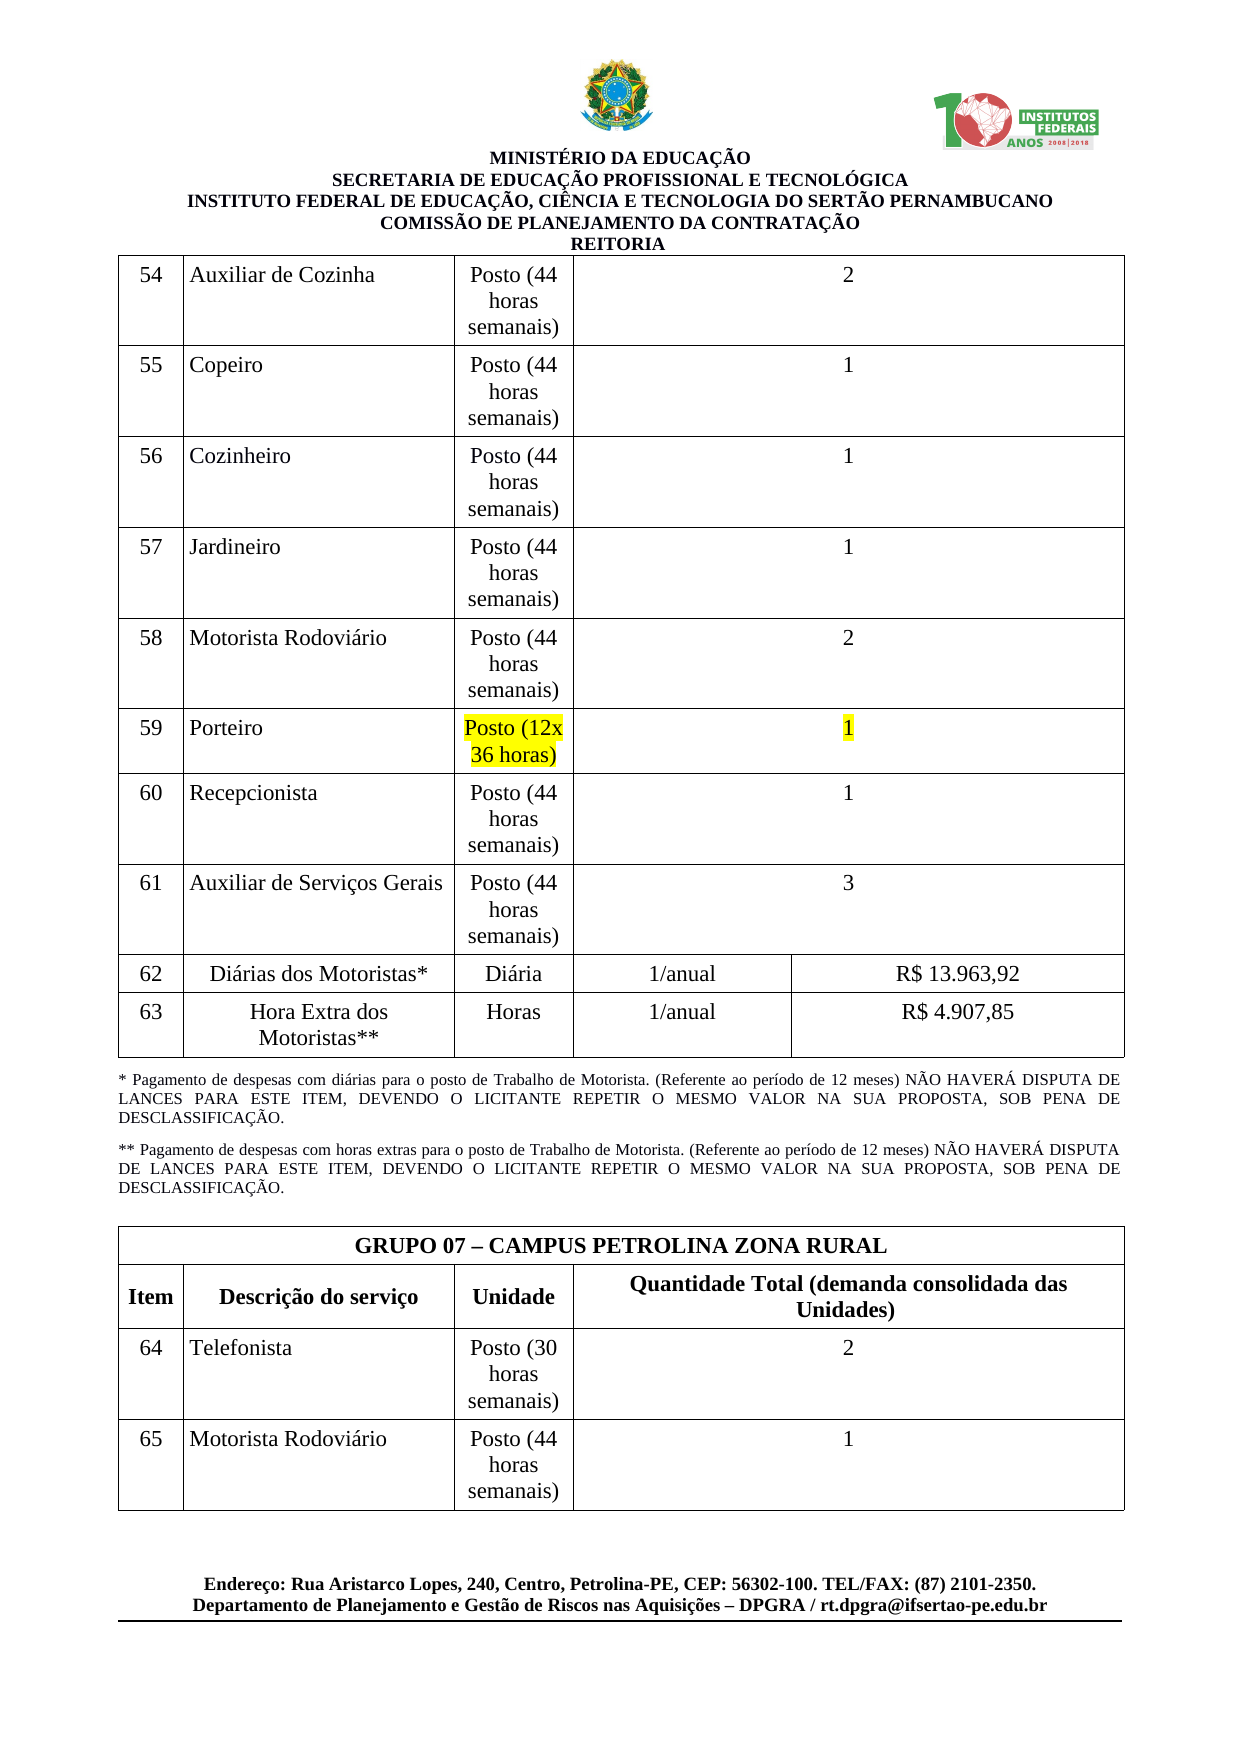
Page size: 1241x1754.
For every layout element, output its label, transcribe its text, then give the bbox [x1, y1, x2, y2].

table_cell 1 [574, 709, 1124, 773]
table_cell 56 [119, 437, 183, 527]
table_cell 1 [574, 346, 1124, 436]
table_cell Auxiliar de Serviços Gerais [184, 865, 454, 954]
table_cell Telefonista [184, 1329, 454, 1419]
table_cell Unidade [455, 1265, 573, 1328]
text * Pagamento de despesas com diárias para o posto de Trabalho de Motorista. (Referente ao período de 12 meses) NÃO HAVERÁ DISPUTA DE LANCES PARA ESTE ITEM, DEVENDO O LICITANTE REPETIR O MESMO VALOR NA SUA PROPOSTA, SOB PENA DE DESCLASSIFICAÇÃO. [118, 1069, 1122, 1127]
table_cell Descrição do serviço [184, 1265, 454, 1328]
table_cell 65 [119, 1420, 183, 1509]
table_cell Posto (44 horas semanais) [455, 619, 573, 708]
table_cell 3 [574, 865, 1124, 954]
table_cell Diária [455, 955, 573, 992]
table_cell Cozinheiro [184, 437, 454, 527]
table_cell Posto (30 horas semanais) [455, 1329, 573, 1419]
table_cell 1/anual [574, 993, 791, 1057]
table_cell 62 [119, 955, 183, 992]
table_cell Quantidade Total (demanda consolidada das Unidades) [574, 1265, 1124, 1328]
table_cell Recepcionista [184, 774, 454, 863]
table_cell 57 [119, 528, 183, 618]
table_cell Porteiro [184, 709, 454, 773]
table_cell 2 [574, 619, 1124, 708]
table_cell Posto (44 horas semanais) [455, 865, 573, 954]
table_cell 61 [119, 865, 183, 954]
picture [933, 93, 1099, 150]
table_cell Hora Extra dos Motoristas** [184, 993, 454, 1057]
picture [579, 58, 654, 132]
table_cell Diárias dos Motoristas* [184, 955, 454, 992]
table_cell Motorista Rodoviário [184, 1420, 454, 1509]
table_cell Posto (44 horas semanais) [455, 528, 573, 618]
table_cell 63 [119, 993, 183, 1057]
text ** Pagamento de despesas com horas extras para o posto de Trabalho de Motorista. (Referente ao período de 12 meses) NÃO HAVERÁ DISPUTA DE LANCES PARA ESTE ITEM, DEVENDO O LICITANTE REPETIR O MESMO VALOR NA SUA PROPOSTA, SOB PENA DE DESCLASSIFICAÇÃO. [118, 1139, 1122, 1197]
table_cell R$ 4.907,85 [792, 993, 1124, 1057]
table_cell 58 [119, 619, 183, 708]
table_cell Posto (44 horas semanais) [455, 256, 573, 345]
table_cell Motorista Rodoviário [184, 619, 454, 708]
table_cell Horas [455, 993, 573, 1057]
table_cell 1 [574, 774, 1124, 863]
table_cell 1/anual [574, 955, 791, 992]
table_cell 59 [119, 709, 183, 773]
table_cell 1 [574, 437, 1124, 527]
table_cell Posto (44 horas semanais) [455, 346, 573, 436]
table_cell Posto (44 horas semanais) [455, 774, 573, 863]
table_cell 2 [574, 1329, 1124, 1419]
table_cell 55 [119, 346, 183, 436]
table_cell 54 [119, 256, 183, 345]
table_cell Jardineiro [184, 528, 454, 618]
table_cell 2 [574, 256, 1124, 345]
table_cell Item [119, 1265, 183, 1328]
table_cell 1 [574, 1420, 1124, 1509]
table_cell Posto (12x 36 horas) [455, 709, 573, 773]
table_cell Copeiro [184, 346, 454, 436]
table_cell Posto (44 horas semanais) [455, 1420, 573, 1509]
table_cell 60 [119, 774, 183, 863]
table_cell Posto (44 horas semanais) [455, 437, 573, 527]
table_header GRUPO 07 – CAMPUS PETROLINA ZONA RURAL [119, 1227, 1124, 1264]
table_cell 1 [574, 528, 1124, 618]
table_cell 64 [119, 1329, 183, 1419]
table_cell R$ 13.963,92 [792, 955, 1124, 992]
table_cell Auxiliar de Cozinha [184, 256, 454, 345]
